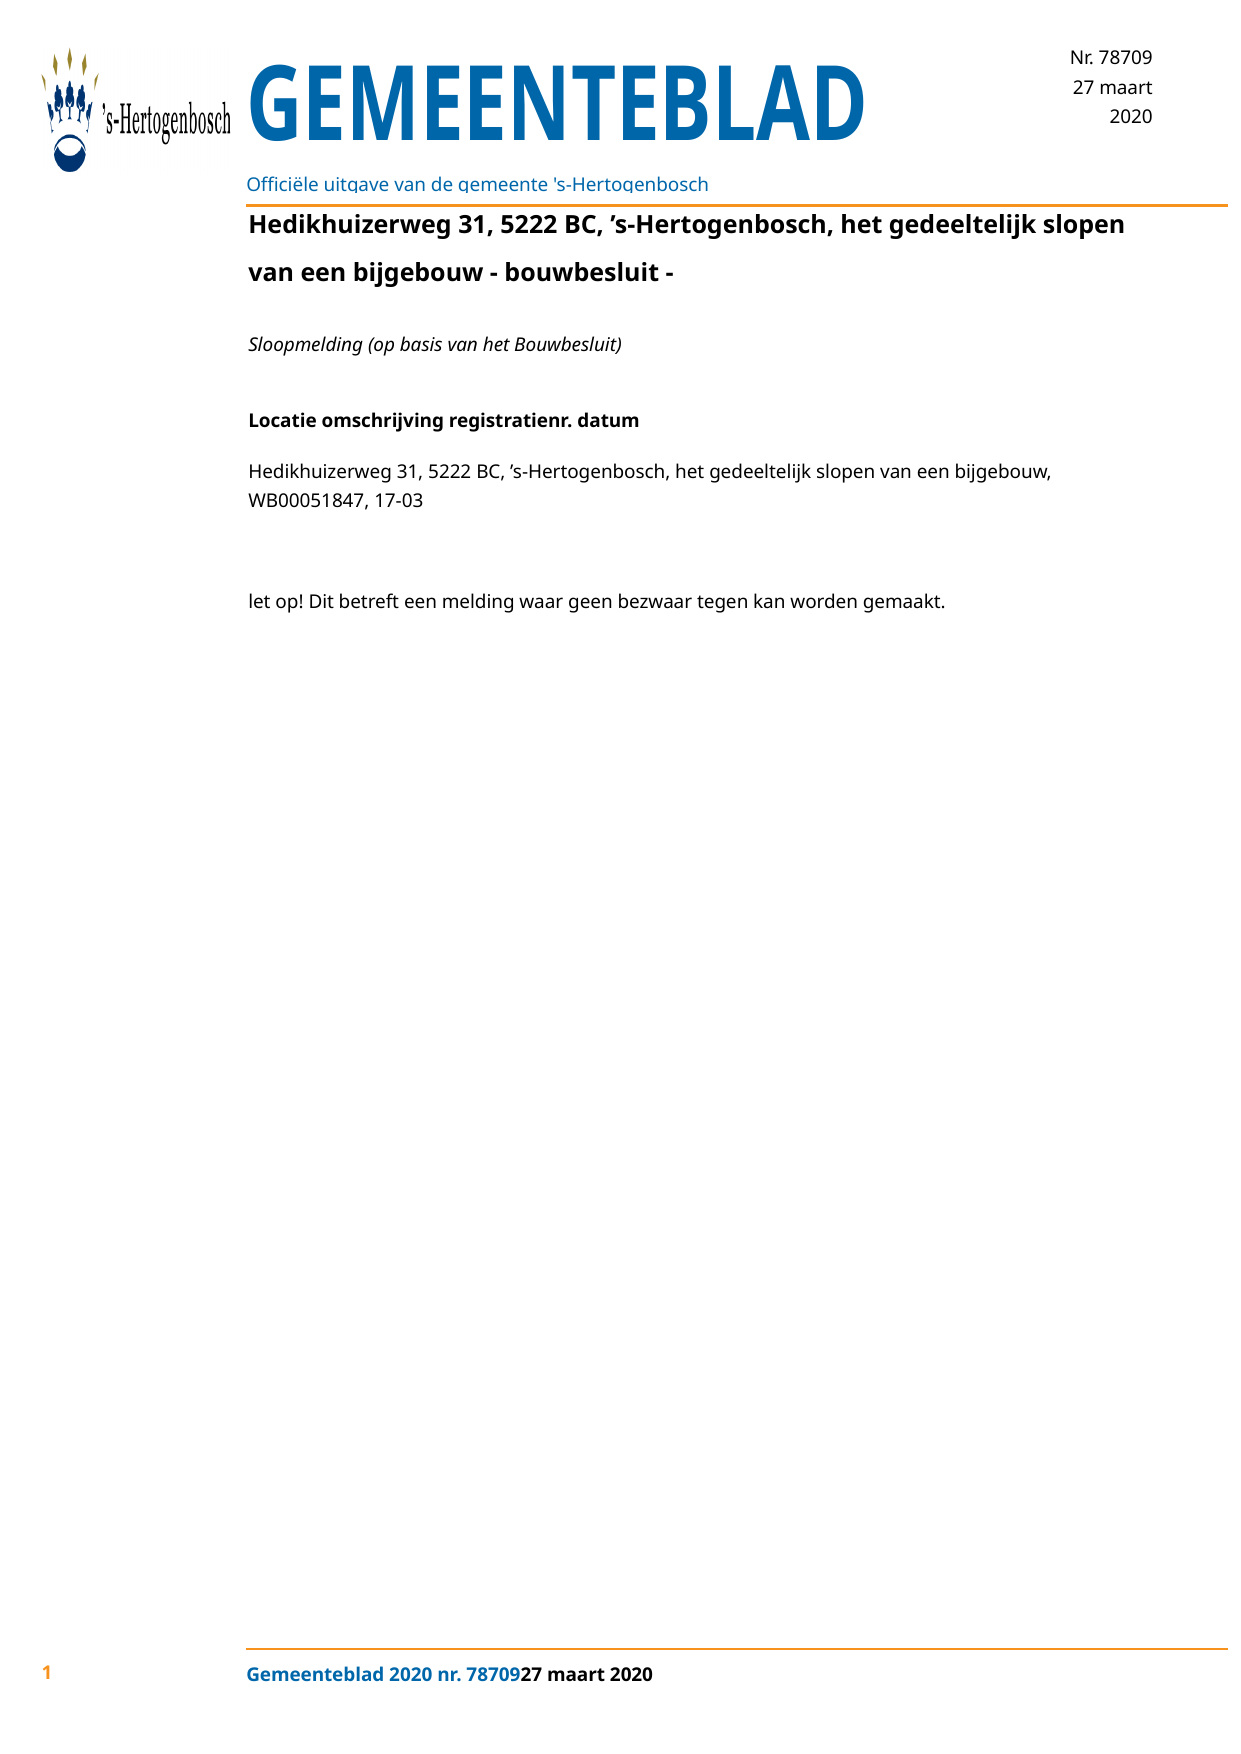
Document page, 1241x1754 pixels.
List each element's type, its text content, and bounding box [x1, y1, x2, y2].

text Hedikhuizerweg 31, 5222 BC, ’s-Hertogenbosch, het gedeeltelijk slopen van een bijgebouw, WB00051847, 17-03 [248, 458, 1152, 513]
text Hedikhuizerweg 31, 5222 BC, ’s-Hertogenbosch, het gedeeltelijk slopen van een bijgebouw - bouwbesluit - [248, 207, 1152, 288]
text Locatie omschrijving registratienr. datum [248, 408, 1152, 433]
text let op! Dit betreft een melding waar geen bezwaar tegen kan worden gemaakt. [248, 588, 1152, 614]
picture [41, 47, 231, 172]
text Sloopmelding (op basis van het Bouwbesluit) [248, 331, 1152, 357]
